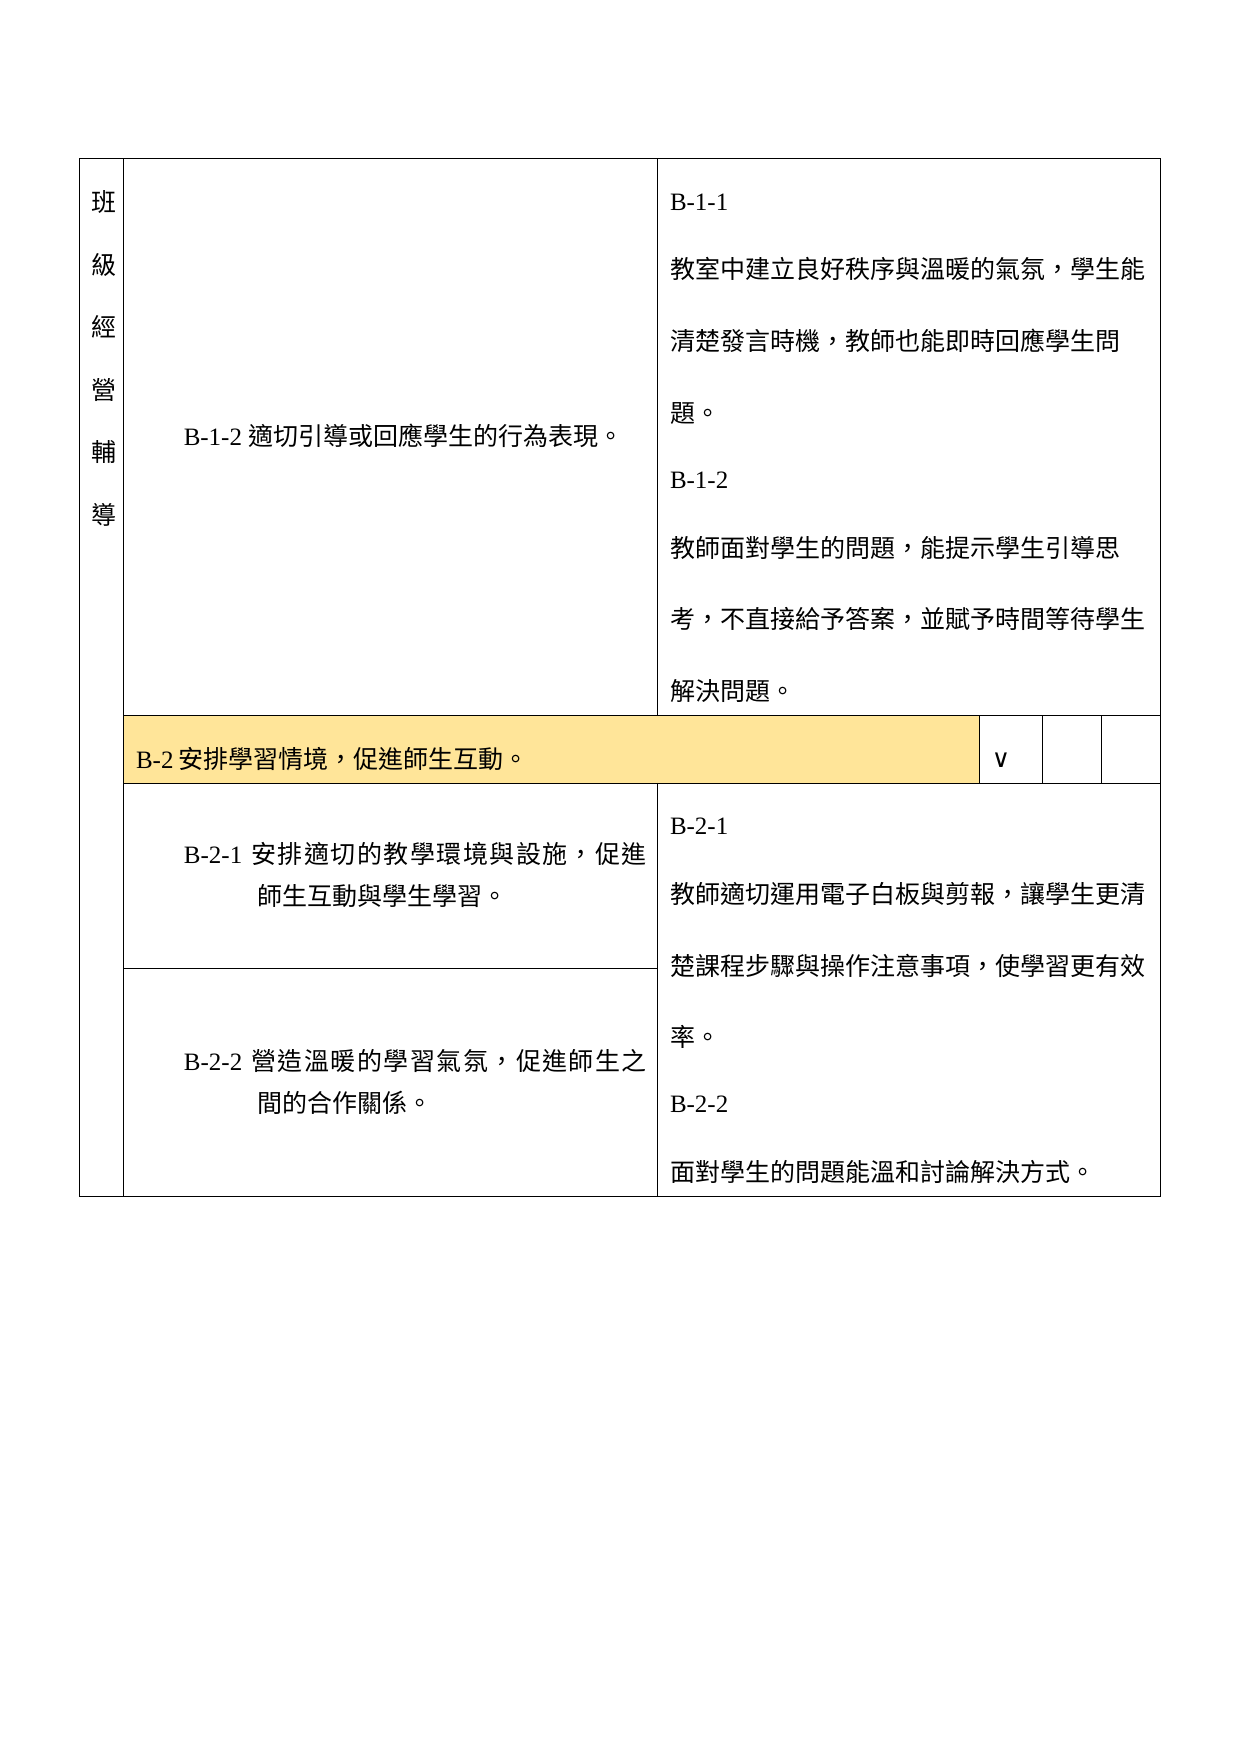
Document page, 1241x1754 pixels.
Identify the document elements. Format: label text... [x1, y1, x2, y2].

table_cell B-2-2 營造溫暖的學習氣氛，促進師生之間的合作關係。 [124, 969, 657, 1196]
table_cell B-2-1 安排適切的教學環境與設施，促進師生互動與學生學習。 [124, 784, 657, 968]
table_cell [1043, 716, 1101, 783]
table_cell [1102, 716, 1160, 783]
table_cell 班級經營輔導 [80, 159, 123, 1196]
table_cell B-1-2 適切引導或回應學生的行為表現。 [124, 159, 657, 715]
table_cell ∨ [980, 716, 1042, 783]
table_cell B-1-1 教室中建立良好秩序與溫暖的氣氛，學生能清楚發言時機，教師也能即時回應學生問題。 B-1-2 教師面對學生的問題，能提示學生引導思考，不直接給予答案，並賦予時間等待學生解決問題。 [658, 159, 1160, 715]
table_cell B-2安排學習情境，促進師生互動。 [124, 716, 979, 783]
table_cell B-2-1 教師適切運用電子白板與剪報，讓學生更清楚課程步驟與操作注意事項，使學習更有效率。 B-2-2 面對學生的問題能溫和討論解決方式。 [658, 784, 1160, 1196]
